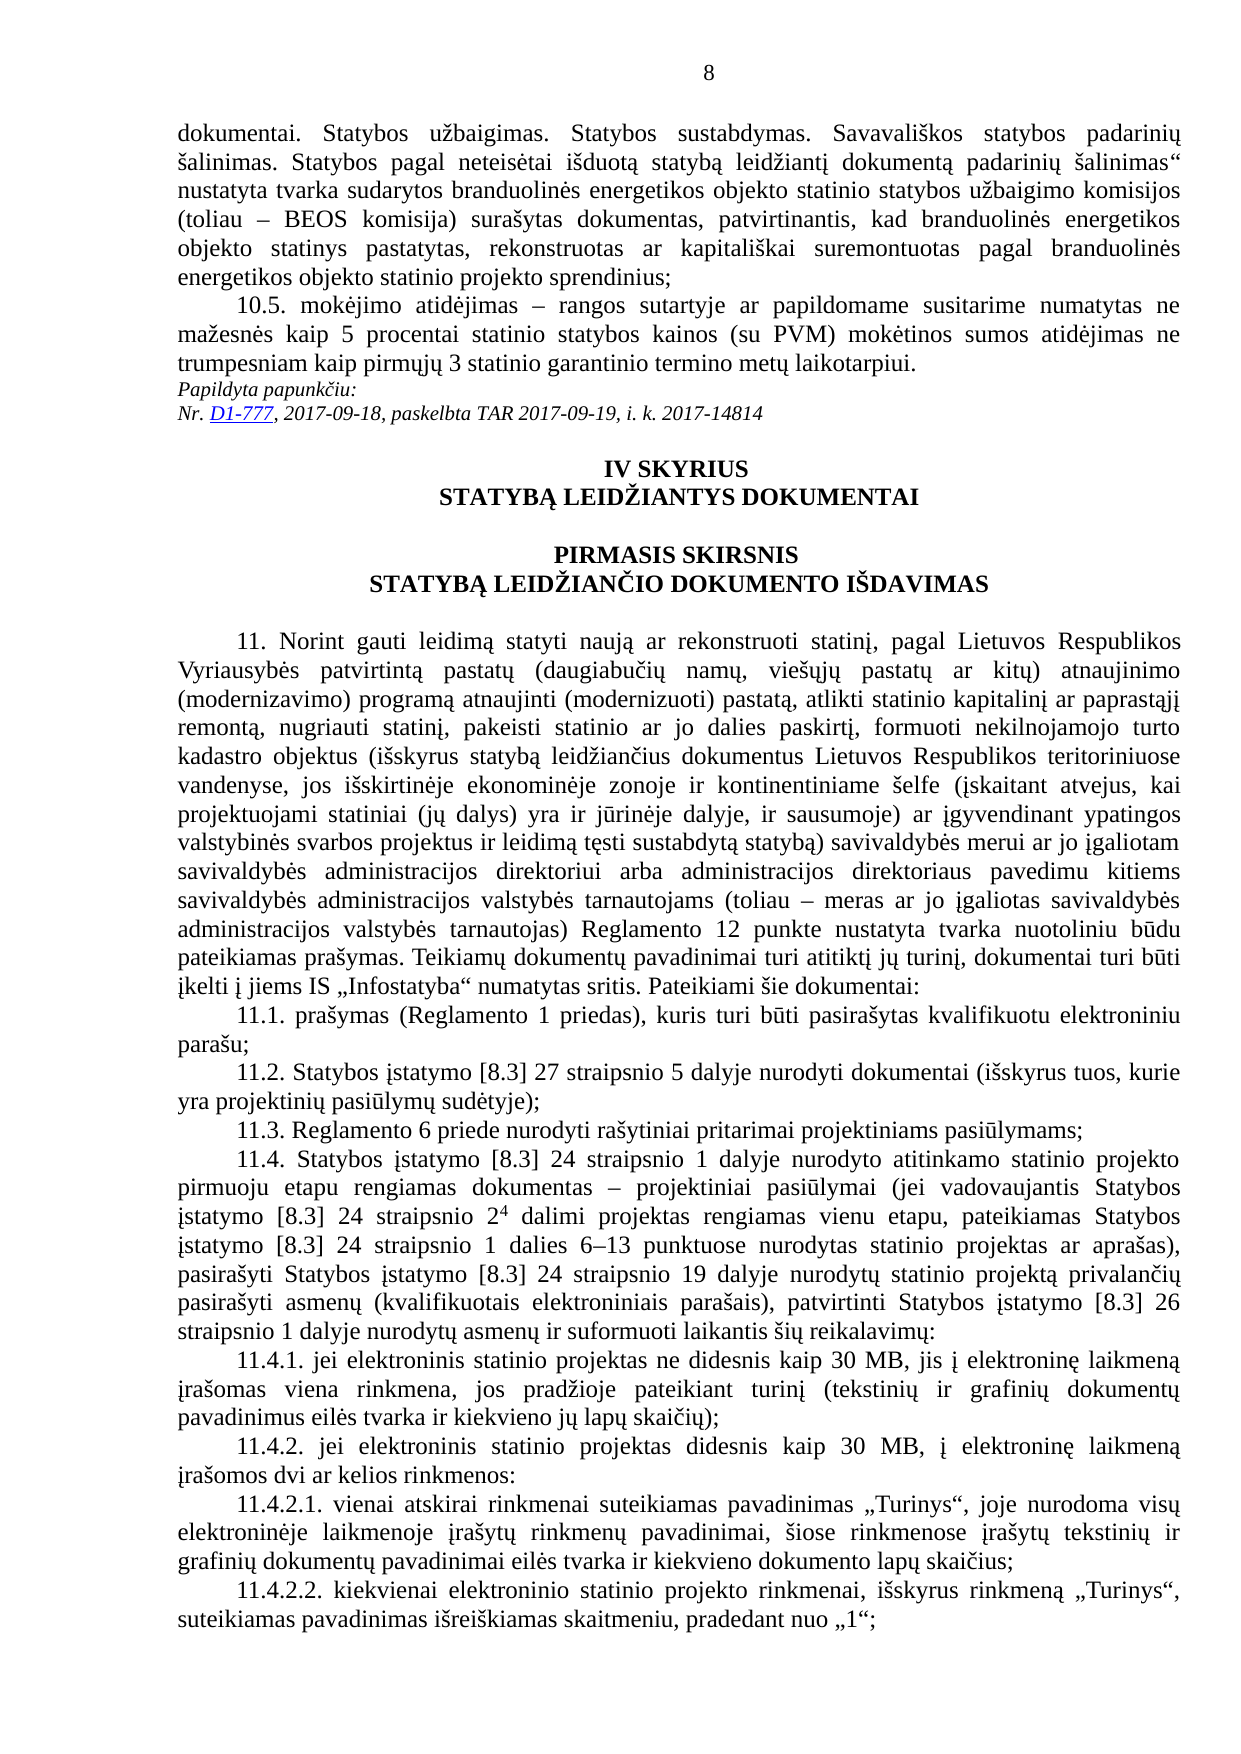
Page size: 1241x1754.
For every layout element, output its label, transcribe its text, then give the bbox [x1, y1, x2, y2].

text 11.4.2.1. vienai atskirai rinkmenai suteikiamas pavadinimas „Turinys“, joje nurodoma visų elektroninėje laikmenoje įrašytų rinkmenų pavadinimai, šiose rinkmenose įrašytų tekstinių ir grafinių dokumentų pavadinimai eilės tvarka ir kiekvieno dokumento lapų skaičius; [177, 1489, 1181, 1575]
text 11.4.2.2. kiekvienai elektroninio statinio projekto rinkmenai, išskyrus rinkmeną „Turinys“, suteikiamas pavadinimas išreiškiamas skaitmeniu, pradedant nuo „1“; [177, 1575, 1181, 1632]
text 11.1. prašymas (Reglamento 1 priedas), kuris turi būti pasirašytas kvalifikuotu elektroniniu parašu; [177, 1000, 1181, 1057]
subtitle STATYBĄ LEIDŽIANČIO DOKUMENTO IŠDAVIMAS [177, 569, 1181, 597]
text STATYBĄ LEIDŽIANTYS DOKUMENTAI [177, 482, 1181, 511]
text IV SKYRIUS [177, 454, 1181, 482]
text 11.3. Reglamento 6 priede nurodyti rašytiniai pritarimai projektiniams pasiūlymams; [177, 1115, 1181, 1144]
text 11.2. Statybos įstatymo [8.3] 27 straipsnio 5 dalyje nurodyti dokumentai (išskyrus tuos, kurie yra projektinių pasiūlymų sudėtyje); [177, 1057, 1181, 1115]
text 11.4.1. jei elektroninis statinio projektas ne didesnis kaip 30 MB, jis į elektroninę laikmeną įrašomas viena rinkmena, jos pradžioje pateikiant turinį (tekstinių ir grafinių dokumentų pavadinimus eilės tvarka ir kiekvieno jų lapų skaičių); [177, 1345, 1181, 1431]
text Nr. D1-777, 2017-09-18, paskelbta TAR 2017-09-19, i. k. 2017-14814 [177, 401, 1181, 425]
text Papildyta papunkčiu: [177, 377, 1181, 401]
text 10.5. mokėjimo atidėjimas – rangos sutartyje ar papildomame susitarime numatytas ne mažesnės kaip 5 procentai statinio statybos kainos (su PVM) mokėtinos sumos atidėjimas ne trumpesniam kaip pirmųjų 3 statinio garantinio termino metų laikotarpiui. [177, 291, 1181, 377]
text 11.4.2. jei elektroninis statinio projektas didesnis kaip 30 MB, į elektroninę laikmeną įrašomos dvi ar kelios rinkmenos: [177, 1431, 1181, 1489]
text dokumentai. Statybos užbaigimas. Statybos sustabdymas. Savavališkos statybos padarinių šalinimas. Statybos pagal neteisėtai išduotą statybą leidžiantį dokumentą padarinių šalinimas“ nustatyta tvarka sudarytos branduolinės energetikos objekto statinio statybos užbaigimo komisijos (toliau – BEOS komisija) surašytas dokumentas, patvirtinantis, kad branduolinės energetikos objekto statinys pastatytas, rekonstruotas ar kapitališkai suremontuotas pagal branduolinės energetikos objekto statinio projekto sprendinius; [177, 118, 1181, 291]
text 11.4. Statybos įstatymo [8.3] 24 straipsnio 1 dalyje nurodyto atitinkamo statinio projekto pirmuoju etapu rengiamas dokumentas – projektiniai pasiūlymai (jei vadovaujantis Statybos įstatymo [8.3] 24 straipsnio 24 dalimi projektas rengiamas vienu etapu, pateikiamas Statybos įstatymo [8.3] 24 straipsnio 1 dalies 6–13 punktuose nurodytas statinio projektas ar aprašas), pasirašyti Statybos įstatymo [8.3] 24 straipsnio 19 dalyje nurodytų statinio projektą privalančių pasirašyti asmenų (kvalifikuotais elektroniniais parašais), patvirtinti Statybos įstatymo [8.3] 26 straipsnio 1 dalyje nurodytų asmenų ir suformuoti laikantis šių reikalavimų: [177, 1144, 1181, 1345]
text 11. Norint gauti leidimą statyti naują ar rekonstruoti statinį, pagal Lietuvos Respublikos Vyriausybės patvirtintą pastatų (daugiabučių namų, viešųjų pastatų ar kitų) atnaujinimo (modernizavimo) programą atnaujinti (modernizuoti) pastatą, atlikti statinio kapitalinį ar paprastąjį remontą, nugriauti statinį, pakeisti statinio ar jo dalies paskirtį, formuoti nekilnojamojo turto kadastro objektus (išskyrus statybą leidžiančius dokumentus Lietuvos Respublikos teritoriniuose vandenyse, jos išskirtinėje ekonominėje zonoje ir kontinentiniame šelfe (įskaitant atvejus, kai projektuojami statiniai (jų dalys) yra ir jūrinėje dalyje, ir sausumoje) ar įgyvendinant ypatingos valstybinės svarbos projektus ir leidimą tęsti sustabdytą statybą) savivaldybės merui ar jo įgaliotam savivaldybės administracijos direktoriui arba administracijos direktoriaus pavedimu kitiems savivaldybės administracijos valstybės tarnautojams (toliau – meras ar jo įgaliotas savivaldybės administracijos valstybės tarnautojas) Reglamento 12 punkte nustatyta tvarka nuotoliniu būdu pateikiamas prašymas. Teikiamų dokumentų pavadinimai turi atitiktį jų turinį, dokumentai turi būti įkelti į jiems IS „Infostatyba“ numatytas sritis. Pateikiami šie dokumentai: [177, 626, 1181, 1000]
subtitle PIRMASIS SKIRSNIS [177, 540, 1181, 569]
